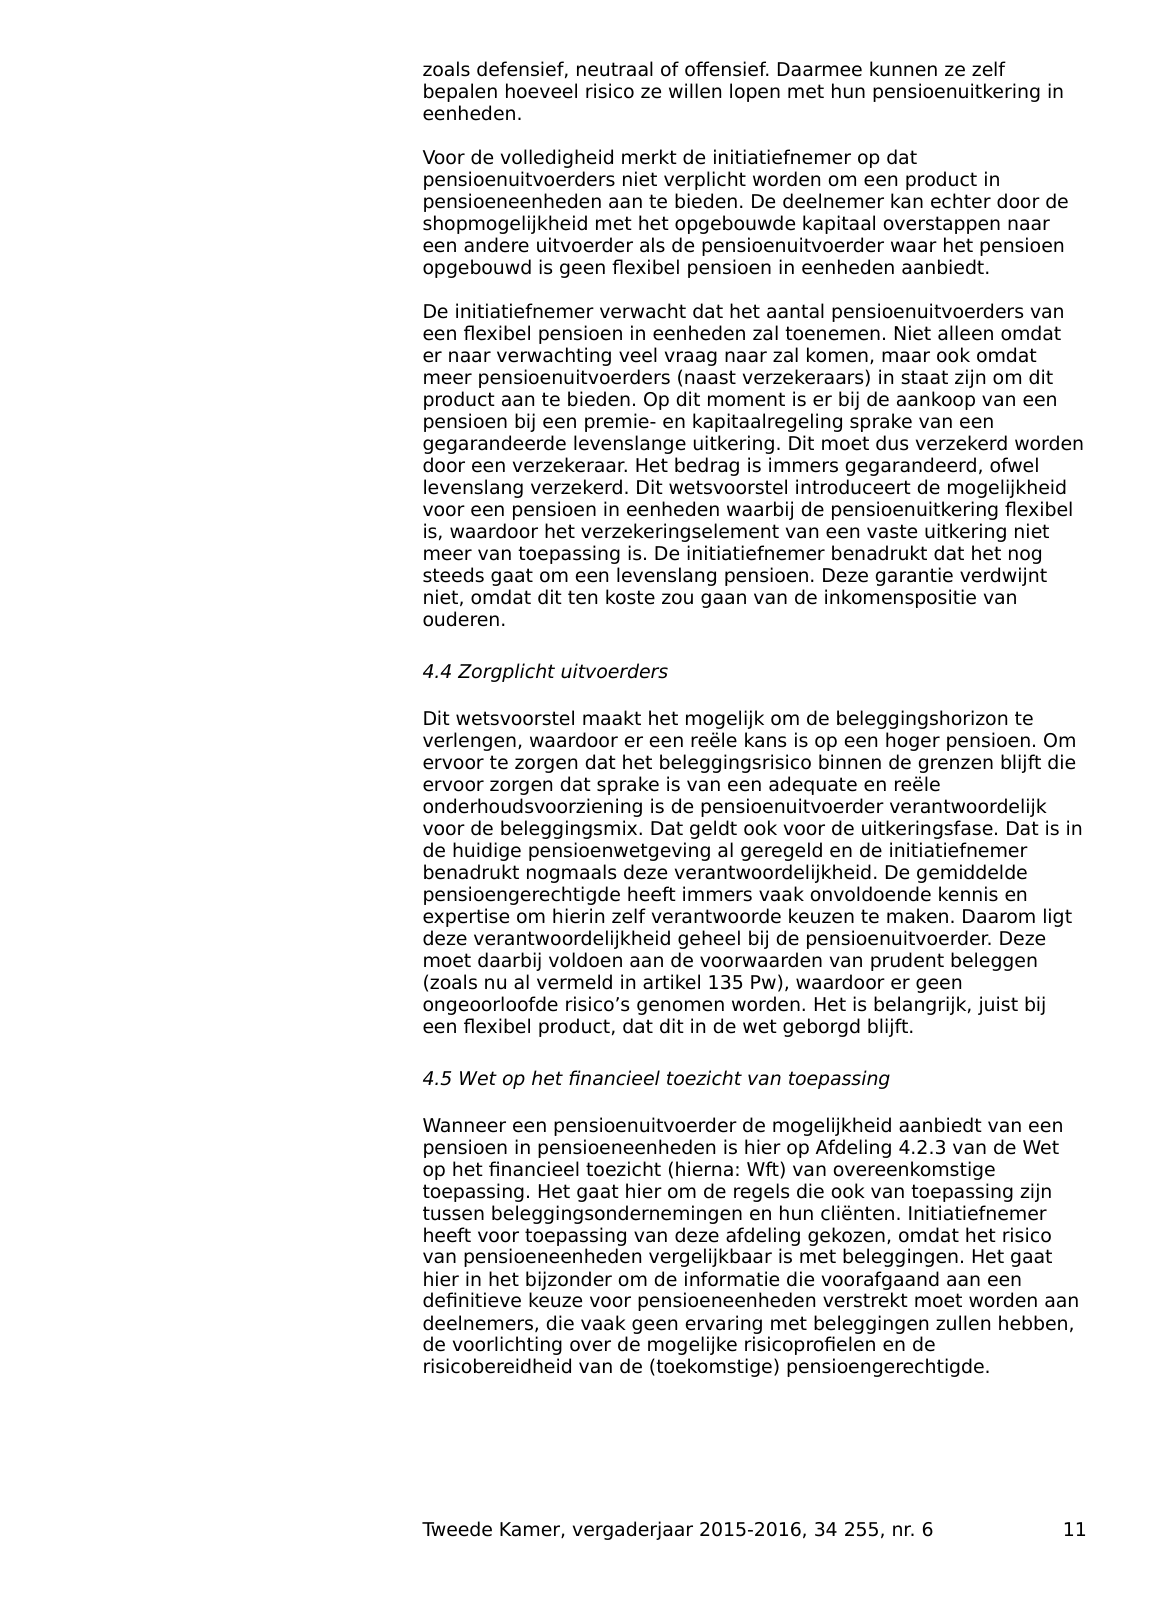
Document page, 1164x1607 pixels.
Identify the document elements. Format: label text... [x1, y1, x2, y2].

text zoals defensief, neutraal of offensief. Daarmee kunnen ze zelf bepalen hoeveel risico ze willen lopen met hun pensioenuitkering in eenheden. [422, 59, 1087, 125]
text De initiatiefnemer verwacht dat het aantal pensioenuitvoerders van een flexibel pensioen in eenheden zal toenemen. Niet alleen omdat er naar verwachting veel vraag naar zal komen, maar ook omdat meer pensioenuitvoerders (naast verzekeraars) in staat zijn om dit product aan te bieden. Op dit moment is er bij de aankoop van een pensioen bij een premie- en kapitaalregeling sprake van een gegarandeerde levenslange uitkering. Dit moet dus verzekerd worden door een verzekeraar. Het bedrag is immers gegarandeerd, ofwel levenslang verzekerd. Dit wetsvoorstel introduceert de mogelijkheid voor een pensioen in eenheden waarbij de pensioenuitkering flexibel is, waardoor het verzekeringselement van een vaste uitkering niet meer van toepassing is. De initiatiefnemer benadrukt dat het nog steeds gaat om een levenslang pensioen. Deze garantie verdwijnt niet, omdat dit ten koste zou gaan van de inkomenspositie van ouderen. [422, 301, 1087, 631]
text Wanneer een pensioenuitvoerder de mogelijkheid aanbiedt van een pensioen in pensioeneenheden is hier op Afdeling 4.2.3 van de Wet op het financieel toezicht (hierna: Wft) van overeenkomstige toepassing. Het gaat hier om de regels die ook van toepassing zijn tussen beleggingsondernemingen en hun cliënten. Initiatiefnemer heeft voor toepassing van deze afdeling gekozen, omdat het risico van pensioeneenheden vergelijkbaar is met beleggingen. Het gaat hier in het bijzonder om de informatie die voorafgaand aan een definitieve keuze voor pensioeneenheden verstrekt moet worden aan deelnemers, die vaak geen ervaring met beleggingen zullen hebben, de voorlichting over de mogelijke risicoprofielen en de risicobereidheid van de (toekomstige) pensioengerechtigde. [422, 1114, 1087, 1378]
text Dit wetsvoorstel maakt het mogelijk om de beleggingshorizon te verlengen, waardoor er een reële kans is op een hoger pensioen. Om ervoor te zorgen dat het beleggingsrisico binnen de grenzen blijft die ervoor zorgen dat sprake is van een adequate en reële onderhoudsvoorziening is de pensioenuitvoerder verantwoordelijk voor de beleggingsmix. Dat geldt ook voor de uitkeringsfase. Dat is in de huidige pensioenwetgeving al geregeld en de initiatiefnemer benadrukt nogmaals deze verantwoordelijkheid. De gemiddelde pensioengerechtigde heeft immers vaak onvoldoende kennis en expertise om hierin zelf verantwoorde keuzen te maken. Daarom ligt deze verantwoordelijkheid geheel bij de pensioenuitvoerder. Deze moet daarbij voldoen aan de voorwaarden van prudent beleggen (zoals nu al vermeld in artikel 135 Pw), waardoor er geen ongeoorloofde risico’s genomen worden. Het is belangrijk, juist bij een flexibel product, dat dit in de wet geborgd blijft. [422, 708, 1087, 1038]
text Voor de volledigheid merkt de initiatiefnemer op dat pensioenuitvoerders niet verplicht worden om een product in pensioeneenheden aan te bieden. De deelnemer kan echter door de shopmogelijkheid met het opgebouwde kapitaal overstappen naar een andere uitvoerder als de pensioenuitvoerder waar het pensioen opgebouwd is geen flexibel pensioen in eenheden aanbiedt. [422, 147, 1087, 279]
subtitle 4.5 Wet op het financieel toezicht van toepassing [422, 1068, 1087, 1089]
subtitle 4.4 Zorgplicht uitvoerders [422, 661, 1087, 683]
